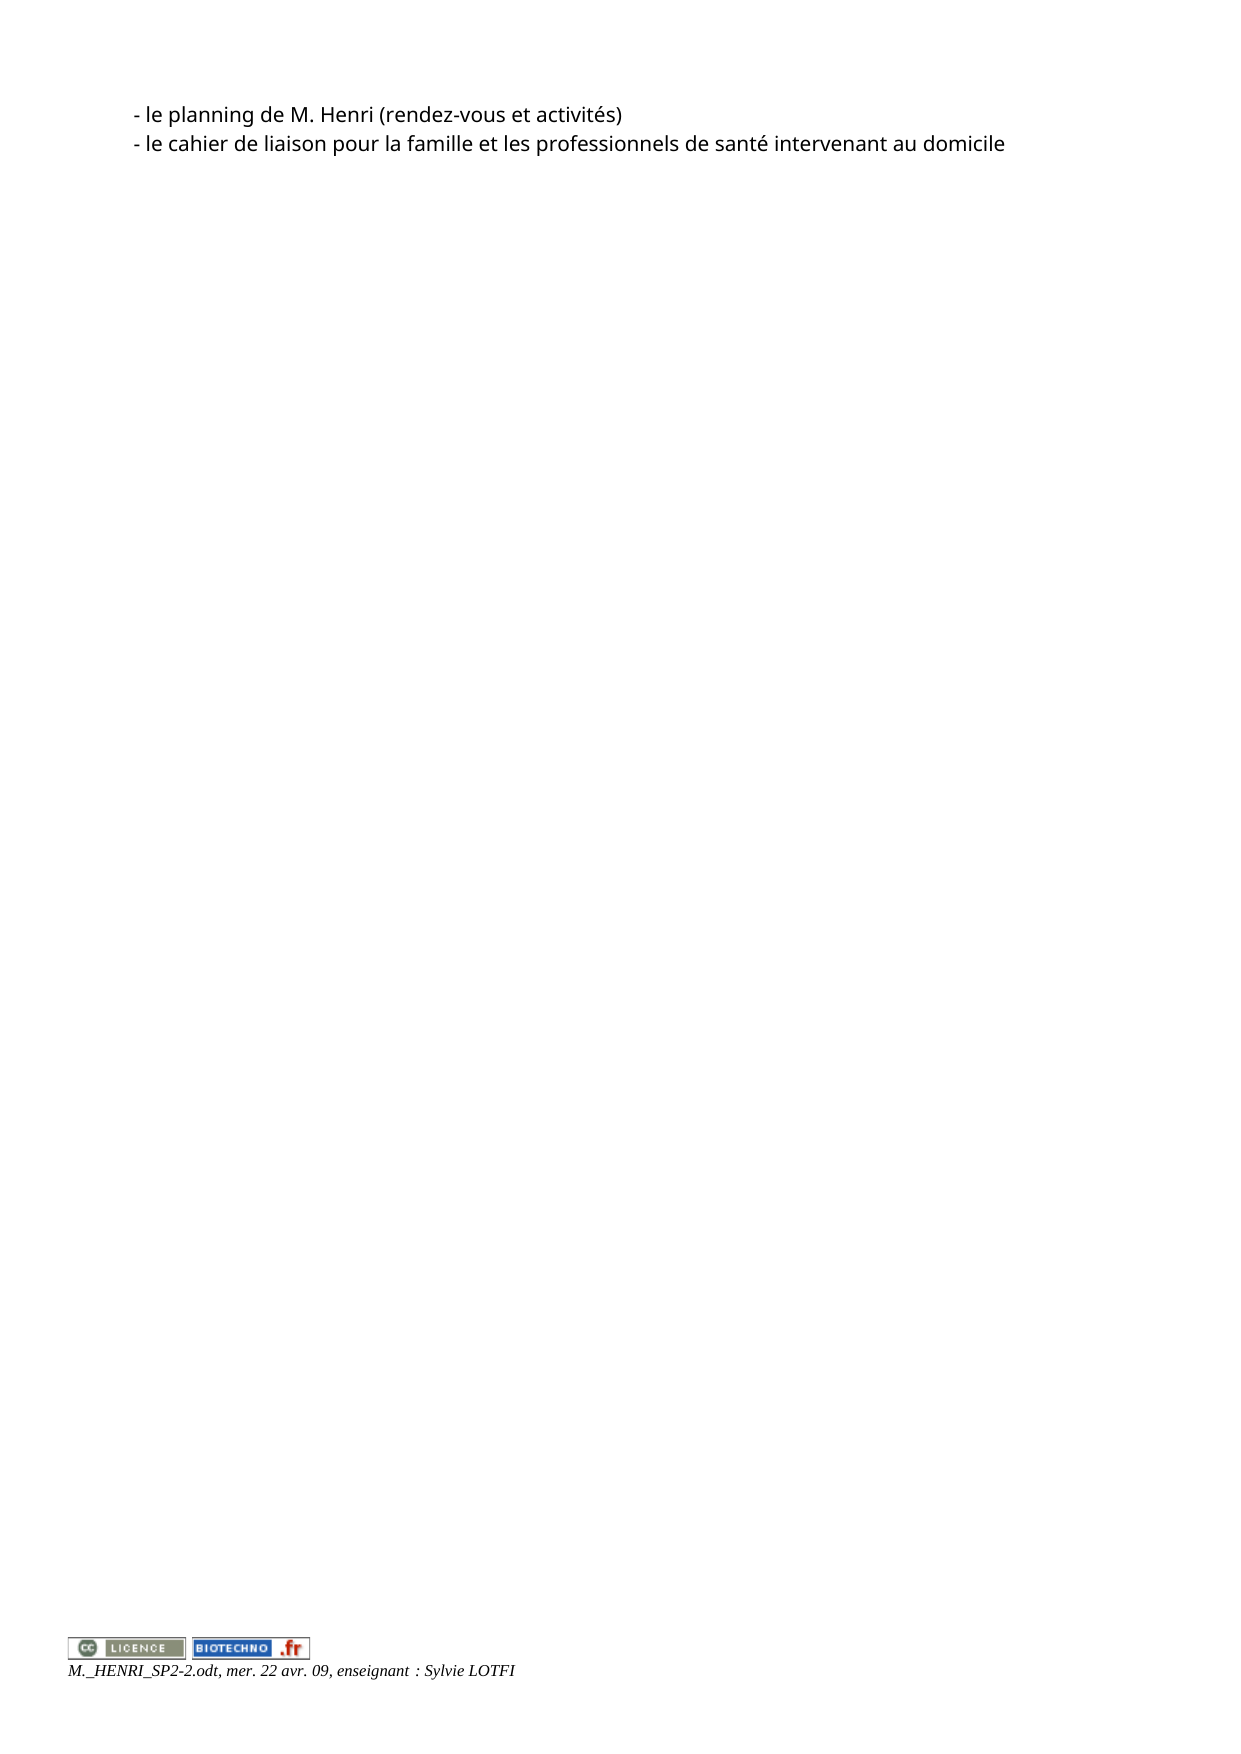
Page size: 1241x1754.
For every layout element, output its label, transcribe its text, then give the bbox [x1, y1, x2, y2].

text - le cahier de liaison pour la famille et les professionnels de santé intervenant au domicile [133, 129, 1151, 157]
text - le planning de M. Henri (rendez-vous et activités) [133, 100, 1151, 129]
picture [67, 1637, 187, 1660]
picture [192, 1637, 311, 1660]
